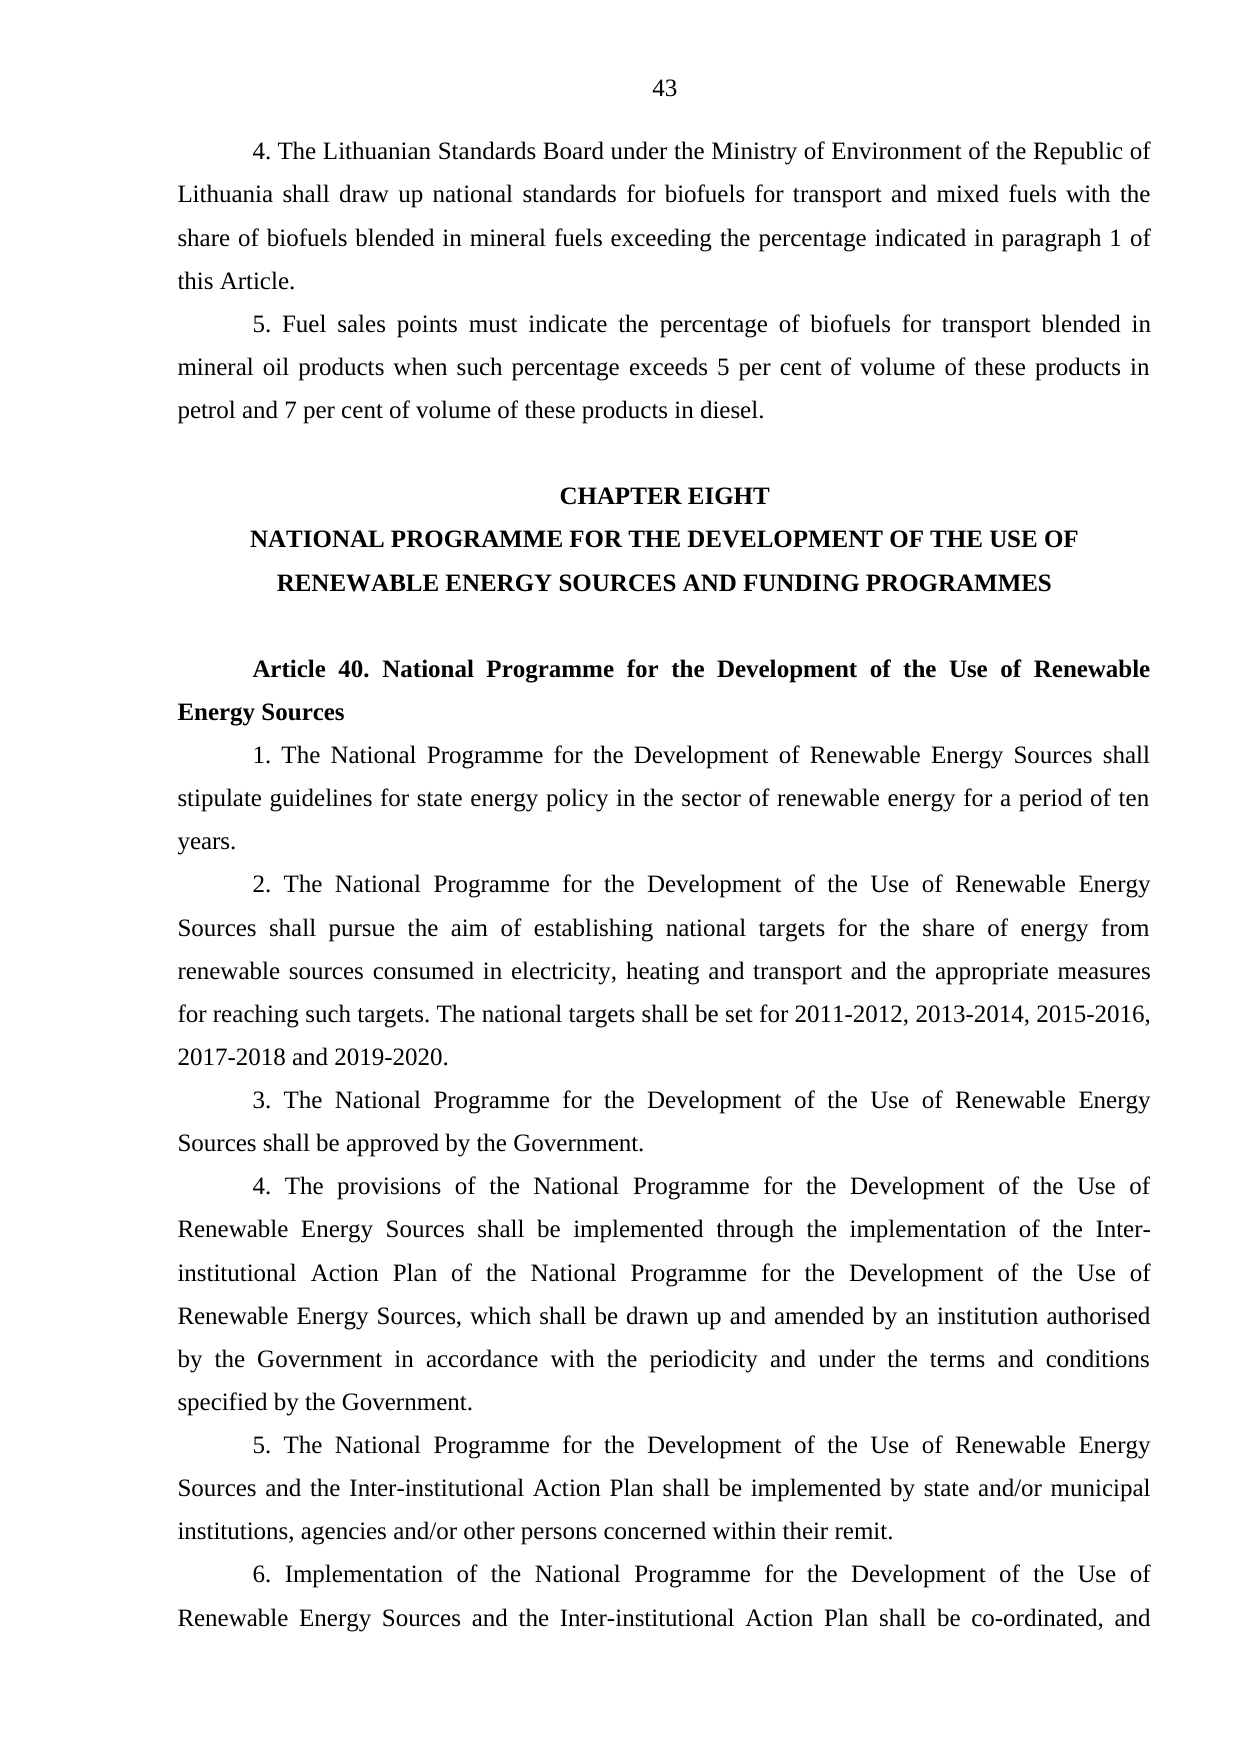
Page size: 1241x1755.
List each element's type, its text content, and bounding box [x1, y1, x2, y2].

text 4. The provisions of the National Programme for the Development of the Use of Renewable Energy Sources shall be implemented through the implementation of the Inter-institutional Action Plan of the National Programme for the Development of the Use of Renewable Energy Sources, which shall be drawn up and amended by an institution authorised by the Government in accordance with the periodicity and under the terms and conditions specified by the Government. [177, 1171, 1152, 1416]
text 5. Fuel sales points must indicate the percentage of biofuels for transport blended in mineral oil products when such percentage exceeds 5 per cent of volume of these products in petrol and 7 per cent of volume of these products in diesel. [177, 309, 1152, 424]
text 3. The National Programme for the Development of the Use of Renewable Energy Sources shall be approved by the Government. [177, 1085, 1152, 1157]
text NATIONAL PROGRAMME FOR THE DEVELOPMENT OF THE USE OF RENEWABLE ENERGY SOURCES AND FUNDING PROGRAMMES [177, 524, 1152, 596]
text 1. The National Programme for the Development of Renewable Energy Sources shall stipulate guidelines for state energy policy in the sector of renewable energy for a period of ten years. [177, 740, 1152, 855]
text 2. The National Programme for the Development of the Use of Renewable Energy Sources shall pursue the aim of establishing national targets for the share of energy from renewable sources consumed in electricity, heating and transport and the appropriate measures for reaching such targets. The national targets shall be set for 2011-2012, 2013-2014, 2015-2016, 2017-2018 and 2019-2020. [177, 869, 1152, 1071]
text 5. The National Programme for the Development of the Use of Renewable Energy Sources and the Inter-institutional Action Plan shall be implemented by state and/or municipal institutions, agencies and/or other persons concerned within their remit. [177, 1430, 1152, 1545]
text 4. The Lithuanian Standards Board under the Ministry of Environment of the Republic of Lithuania shall draw up national standards for biofuels for transport and mixed fuels with the share of biofuels blended in mineral fuels exceeding the percentage indicated in paragraph 1 of this Article. [177, 136, 1152, 294]
text CHAPTER EIGHT [177, 481, 1152, 510]
text 6. Implementation of the National Programme for the Development of the Use of Renewable Energy Sources and the Inter-institutional Action Plan shall be co-ordinated, and [177, 1559, 1152, 1631]
text Article 40. National Programme for the Development of the Use of Renewable Energy Sources [177, 654, 1152, 726]
